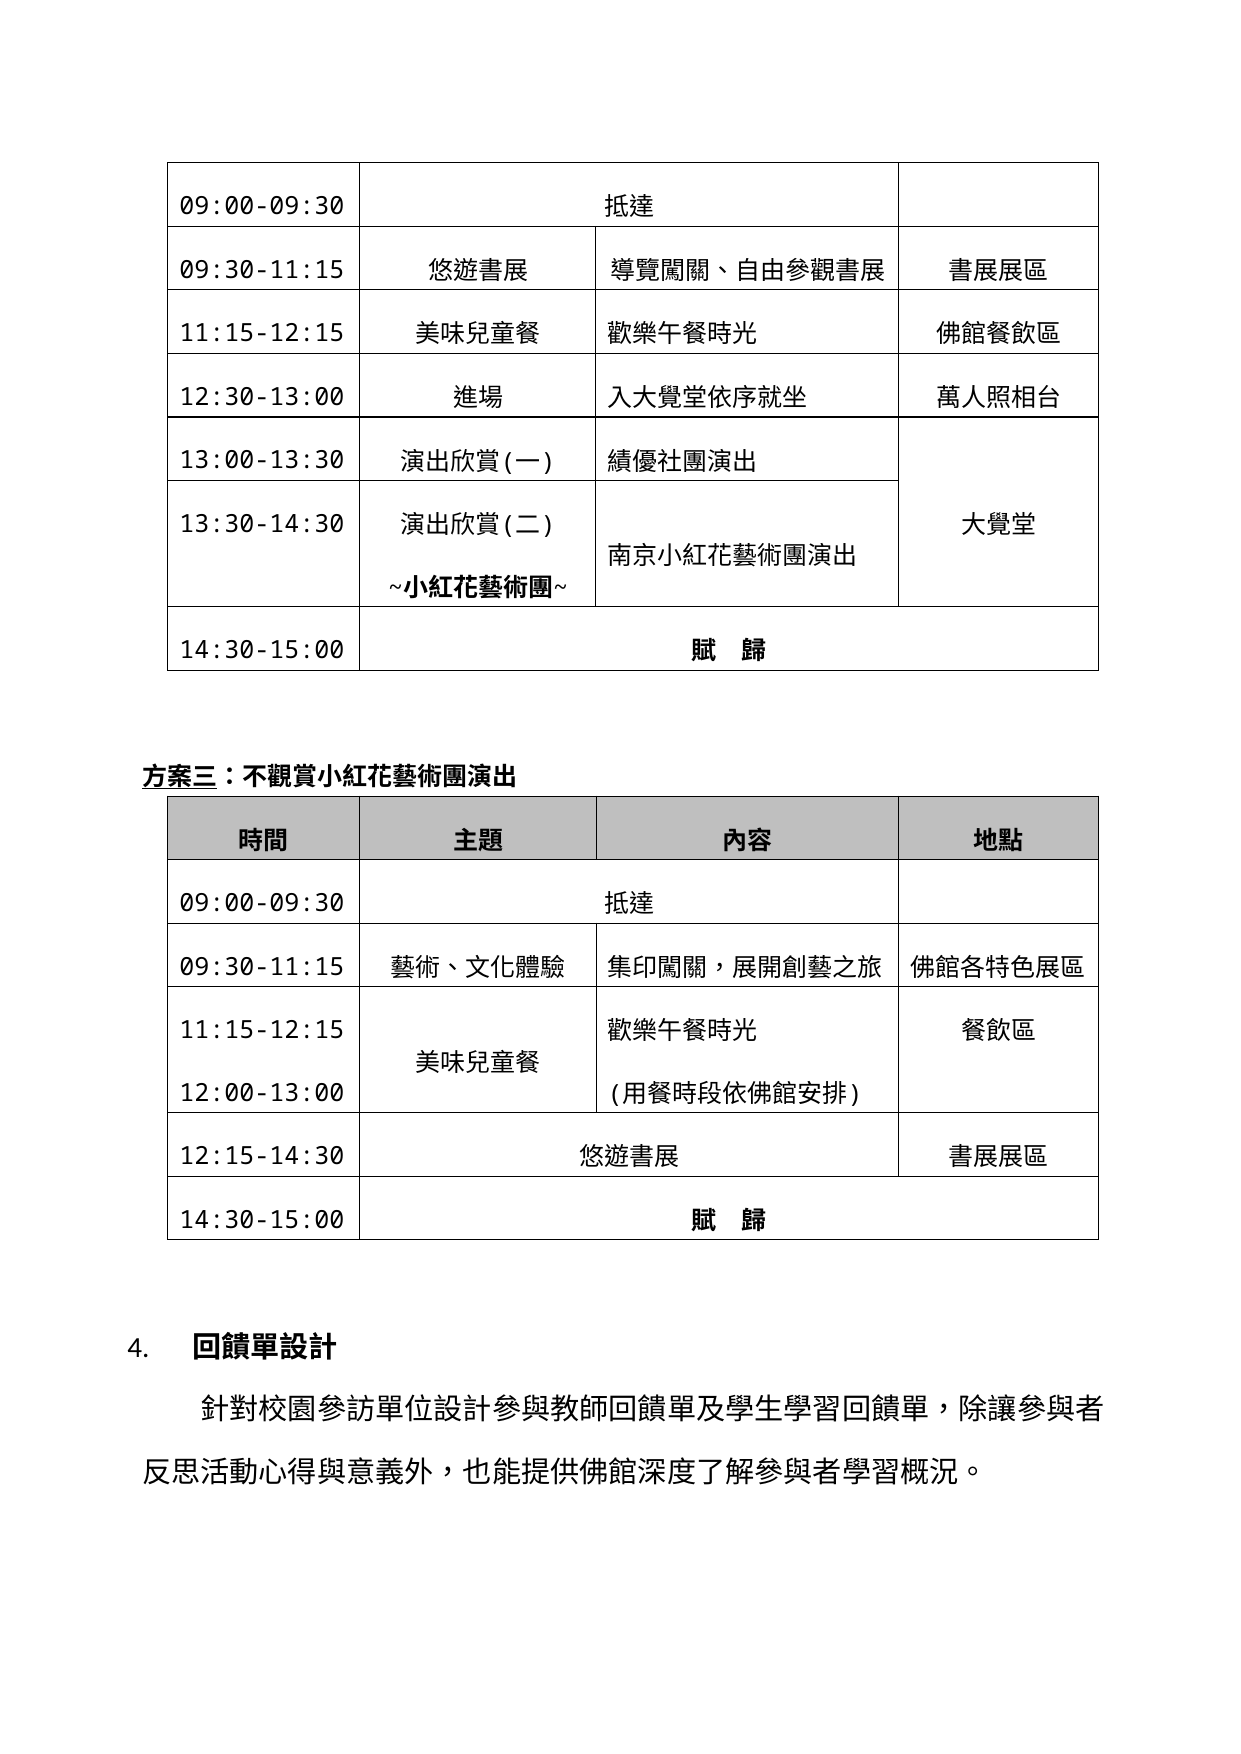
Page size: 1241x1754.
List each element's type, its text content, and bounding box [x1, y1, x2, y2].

table_cell 美味兒童餐 [360, 290, 595, 353]
table_header 地點 [899, 797, 1098, 859]
list 回饋單設計 [127, 1303, 1128, 1365]
table_cell 萬人照相台 [899, 354, 1098, 416]
table_cell 書展展區 [899, 227, 1098, 289]
table_cell 大覺堂 [899, 418, 1098, 606]
table_cell 入大覺堂依序就坐 [596, 354, 898, 416]
table_cell 14:30-15:00 [168, 1177, 359, 1239]
table_cell 佛館餐飲區 [899, 290, 1098, 353]
table_cell 09:00-09:30 [168, 163, 359, 226]
table_cell 賦 歸 [360, 1177, 1098, 1239]
table_cell 南京小紅花藝術團演出 [596, 481, 898, 606]
table_cell 09:00-09:30 [168, 860, 359, 923]
table_cell 09:30-11:15 [168, 924, 359, 986]
table_cell 進場 [360, 354, 595, 416]
text 針對校園參訪單位設計參與教師回饋單及學生學習回饋單，除讓參與者反思活動心得與意義外，也能提供佛館深度了解參與者學習概況。 [142, 1365, 1128, 1490]
table_cell 藝術、文化體驗 [360, 924, 596, 986]
table_cell 12:30-13:00 [168, 354, 359, 416]
table_cell 抵達 [360, 163, 898, 226]
table_cell 歡樂午餐時光 (用餐時段依佛館安排) [597, 987, 898, 1112]
table_cell 悠遊書展 [360, 1113, 898, 1176]
table_cell 餐飲區 [899, 987, 1098, 1112]
table_cell 演出欣賞(二) ~小紅花藝術團~ [360, 481, 595, 606]
table_cell 賦 歸 [360, 607, 1098, 669]
table_cell 書展展區 [899, 1113, 1098, 1176]
table_cell 14:30-15:00 [168, 607, 359, 669]
table_cell [899, 163, 1098, 226]
table_cell 13:00-13:30 [168, 418, 359, 480]
table_cell 09:30-11:15 [168, 227, 359, 289]
table_cell 抵達 [360, 860, 898, 923]
table_cell 13:30-14:30 [168, 481, 359, 606]
table_cell [899, 860, 1098, 923]
table_cell 美味兒童餐 [360, 987, 596, 1112]
table_cell 歡樂午餐時光 [596, 290, 898, 353]
table_header 主題 [360, 797, 596, 859]
table_cell 績優社團演出 [596, 418, 898, 480]
table_cell 集印闖關，展開創藝之旅 [597, 924, 898, 986]
table_cell 悠遊書展 [360, 227, 595, 289]
table_header 時間 [168, 797, 359, 859]
table_cell 11:15-12:15 [168, 290, 359, 353]
table_cell 佛館各特色展區 [899, 924, 1098, 986]
table_cell 演出欣賞(一) [360, 418, 595, 480]
table_header 內容 [597, 797, 898, 859]
text 方案三：不觀賞小紅花藝術團演出 [142, 733, 1128, 796]
table_cell 導覽闖關、自由參觀書展 [596, 227, 898, 289]
table_cell 12:15-14:30 [168, 1113, 359, 1176]
table_cell 11:15-12:15 12:00-13:00 [168, 987, 359, 1112]
